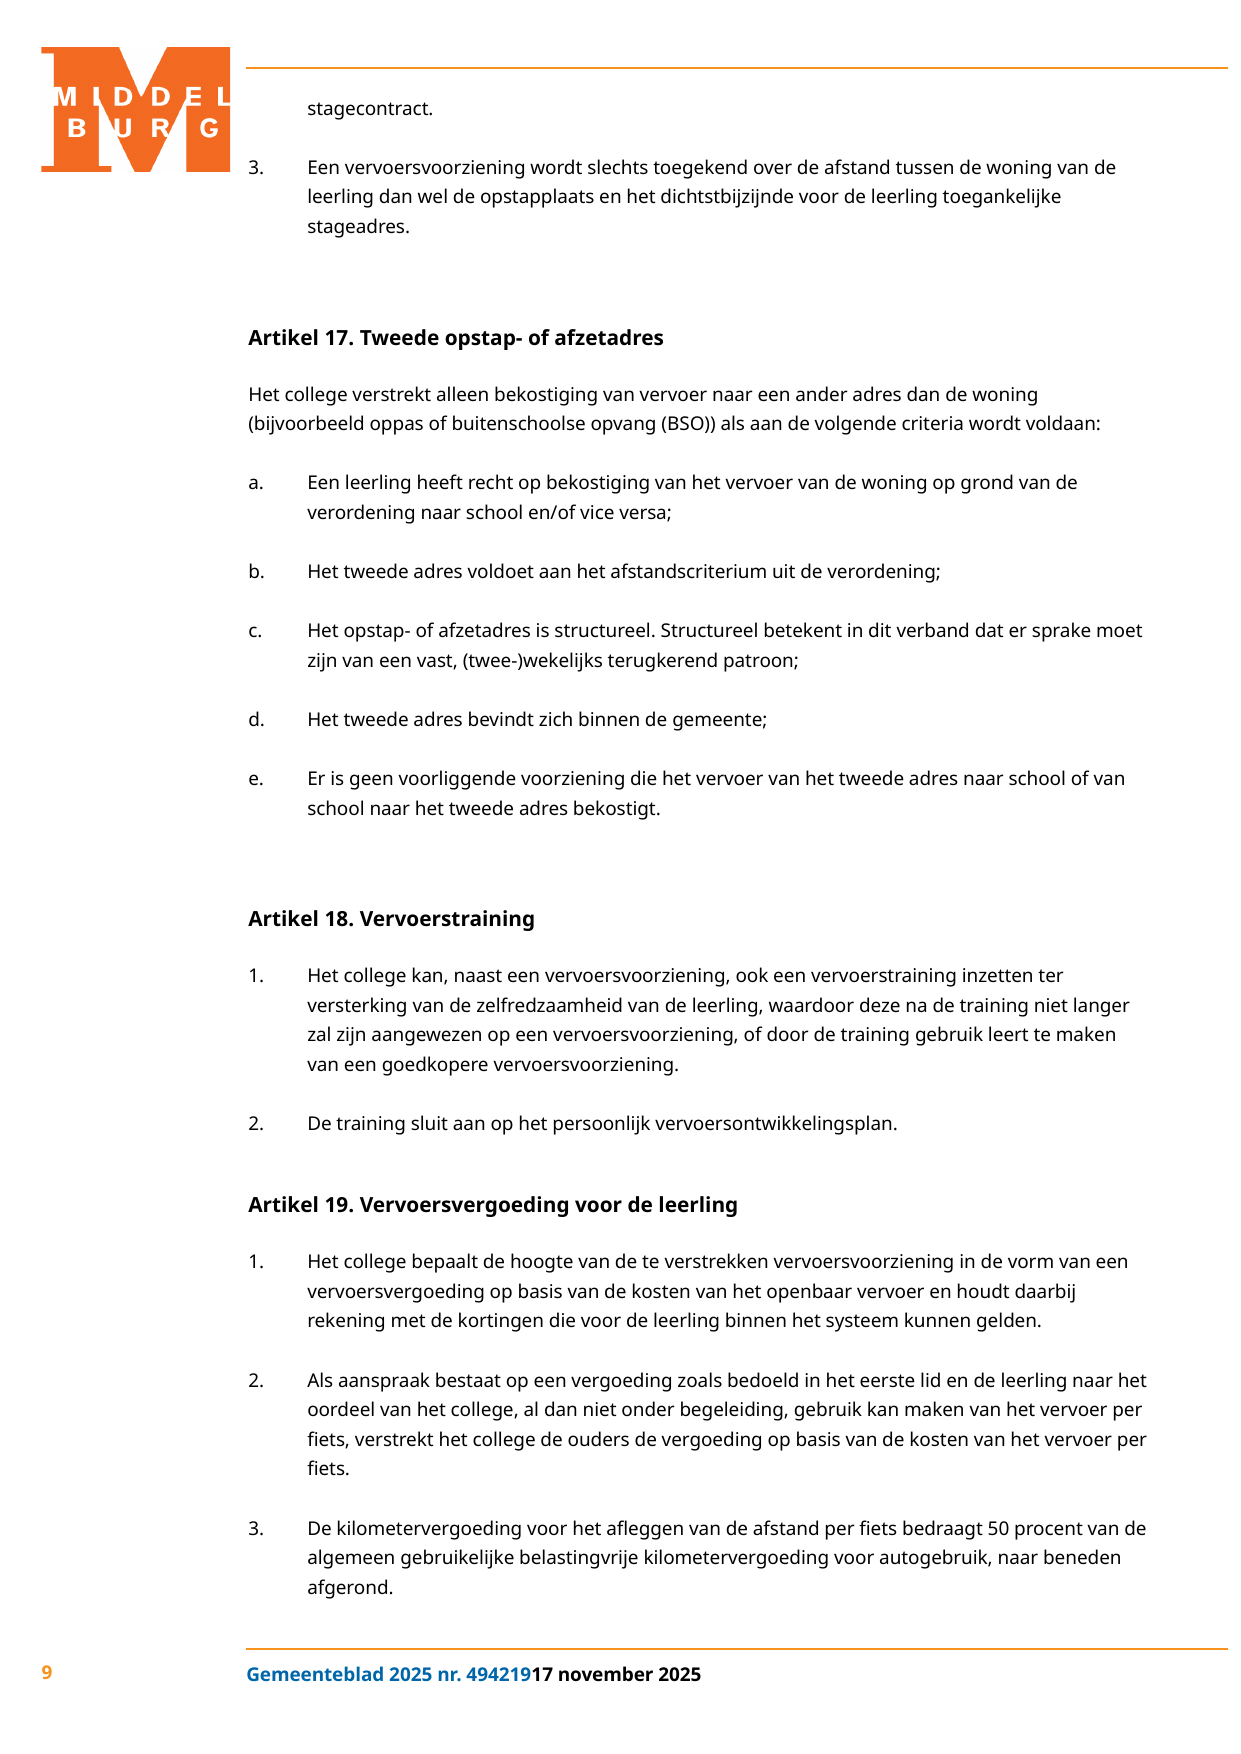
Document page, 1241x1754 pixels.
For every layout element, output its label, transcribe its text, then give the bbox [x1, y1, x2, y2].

list Er is geen voorliggende voorziening die het vervoer van het tweede adres naar school of van school naar het tweede adres bekostigt. [248, 765, 1152, 821]
list Het college bepaalt de hoogte van de te verstrekken vervoersvoorziening in de vorm van een vervoersvergoeding op basis van de kosten van het openbaar vervoer en houdt daarbij rekening met de kortingen die voor de leerling binnen het systeem kunnen gelden. [248, 1248, 1152, 1333]
list Het opstap- of afzetadres is structureel. Structureel betekent in dit verband dat er sprake moet zijn van een vast, (twee-)wekelijks terugkerend patroon; [248, 617, 1152, 673]
text Artikel 18. Vervoerstraining [248, 904, 1152, 933]
list Als aanspraak bestaat op een vergoeding zoals bedoeld in het eerste lid en de leerling naar het oordeel van het college, al dan niet onder begeleiding, gebruik kan maken van het vervoer per fiets, verstrekt het college de ouders de vergoeding op basis van de kosten van het vervoer per fiets. [248, 1367, 1152, 1481]
text Het college verstrekt alleen bekostiging van vervoer naar een ander adres dan de woning (bijvoorbeeld oppas of buitenschoolse opvang (BSO)) als aan de volgende criteria wordt voldaan: [248, 381, 1152, 436]
list De kilometervergoeding voor het afleggen van de afstand per fiets bedraagt 50 procent van de algemeen gebruikelijke belastingvrije kilometervergoeding voor autogebruik, naar beneden afgerond. [248, 1515, 1152, 1599]
picture [41, 47, 231, 172]
list Een vervoersvoorziening wordt slechts toegekend over de afstand tussen de woning van de leerling dan wel de opstapplaats en het dichtstbijzijnde voor de leerling toegankelijke stageadres. [248, 154, 1152, 239]
list Het tweede adres bevindt zich binnen de gemeente; [248, 706, 1152, 732]
list Het college kan, naast een vervoersvoorziening, ook een vervoerstraining inzetten ter versterking van de zelfredzaamheid van de leerling, waardoor deze na de training niet langer zal zijn aangewezen op een vervoersvoorziening, of door de training gebruik leert te maken van een goedkopere vervoersvoorziening. [248, 962, 1152, 1077]
list De training sluit aan op het persoonlijk vervoersontwikkelingsplan. [248, 1110, 1152, 1136]
list Een leerling heeft recht op bekostiging van het vervoer van de woning op grond van de verordening naar school en/of vice versa; [248, 469, 1152, 525]
text Artikel 19. Vervoersvergoeding voor de leerling [248, 1190, 1152, 1219]
list stagecontract. [248, 95, 1152, 121]
text Artikel 17. Tweede opstap- of afzetadres [248, 323, 1152, 351]
list Het tweede adres voldoet aan het afstandscriterium uit de verordening; [248, 558, 1152, 584]
